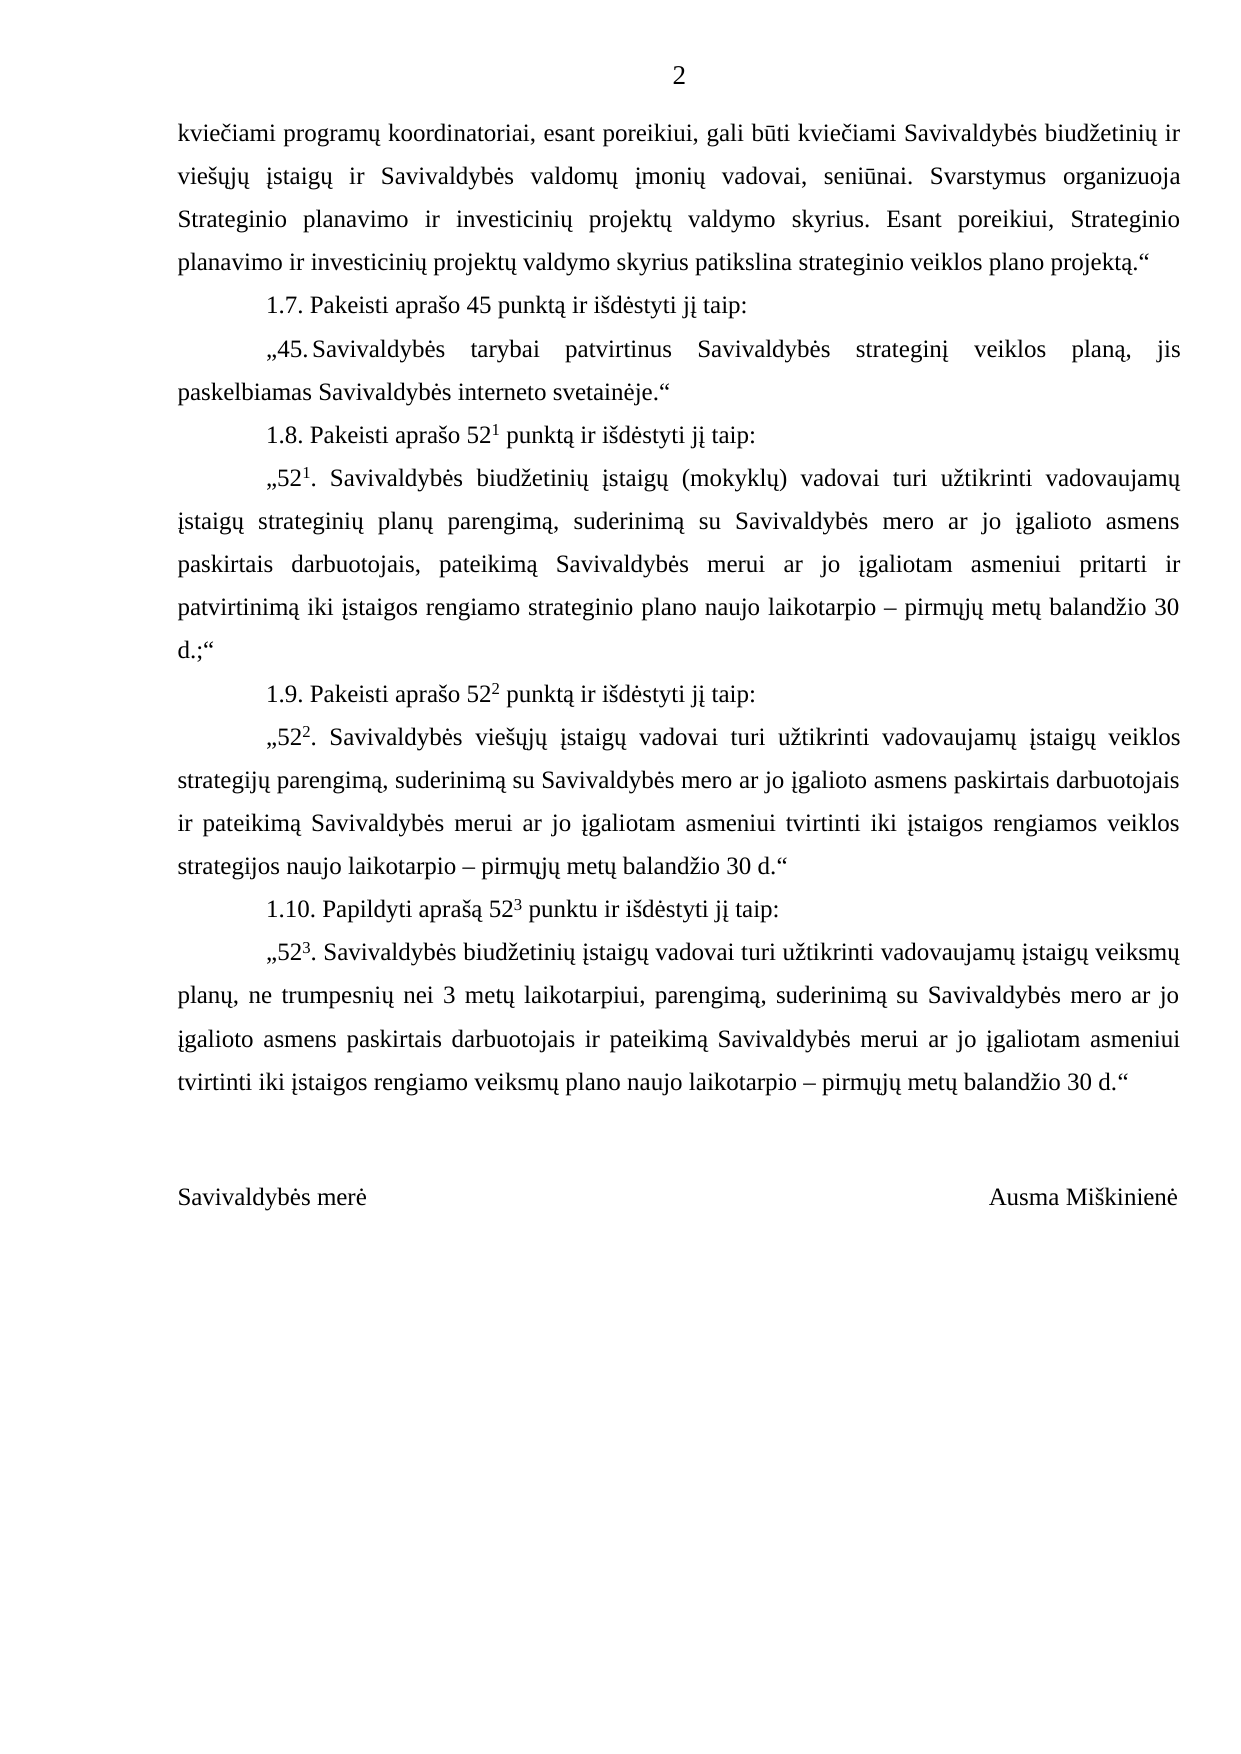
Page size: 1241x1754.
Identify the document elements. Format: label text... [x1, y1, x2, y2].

text 1.7. Pakeisti aprašo 45 punktą ir išdėstyti jį taip: [177, 291, 1181, 319]
text 1.9. Pakeisti aprašo 522 punktą ir išdėstyti jį taip: [177, 679, 1181, 707]
text 1.10. Papildyti aprašą 523 punktu ir išdėstyti jį taip: [177, 894, 1181, 923]
text „522. Savivaldybės viešųjų įstaigų vadovai turi užtikrinti vadovaujamų įstaigų veiklos strategijų parengimą, suderinimą su Savivaldybės mero ar jo įgalioto asmens paskirtais darbuotojais ir pateikimą Savivaldybės merui ar jo įgaliotam asmeniui tvirtinti iki įstaigos rengiamos veiklos strategijos naujo laikotarpio – pirmųjų metų balandžio 30 d.“ [177, 722, 1181, 880]
text kviečiami programų koordinatoriai, esant poreikiui, gali būti kviečiami Savivaldybės biudžetinių ir viešųjų įstaigų ir Savivaldybės valdomų įmonių vadovai, seniūnai. Svarstymus organizuoja Strateginio planavimo ir investicinių projektų valdymo skyrius. Esant poreikiui, Strateginio planavimo ir investicinių projektų valdymo skyrius patikslina strateginio veiklos plano projektą.“ [177, 118, 1181, 276]
text „523. Savivaldybės biudžetinių įstaigų vadovai turi užtikrinti vadovaujamų įstaigų veiksmų planų, ne trumpesnių nei 3 metų laikotarpiui, parengimą, suderinimą su Savivaldybės mero ar jo įgalioto asmens paskirtais darbuotojais ir pateikimą Savivaldybės merui ar jo įgaliotam asmeniui tvirtinti iki įstaigos rengiamo veiksmų plano naujo laikotarpio – pirmųjų metų balandžio 30 d.“ [177, 937, 1181, 1096]
text „521. Savivaldybės biudžetinių įstaigų (mokyklų) vadovai turi užtikrinti vadovaujamų įstaigų strateginių planų parengimą, suderinimą su Savivaldybės mero ar jo įgalioto asmens paskirtais darbuotojais, pateikimą Savivaldybės merui ar jo įgaliotam asmeniui pritarti ir patvirtinimą iki įstaigos rengiamo strateginio plano naujo laikotarpio – pirmųjų metų balandžio 30 d.;“ [177, 463, 1181, 664]
text 1.8. Pakeisti aprašo 521 punktą ir išdėstyti jį taip: [177, 420, 1181, 449]
text „45. Savivaldybės tarybai patvirtinus Savivaldybės strateginį veiklos planą, jis paskelbiamas Savivaldybės interneto svetainėje.“ [177, 334, 1181, 406]
text Savivaldybės merė Ausma Miškinienė [177, 1182, 1181, 1211]
